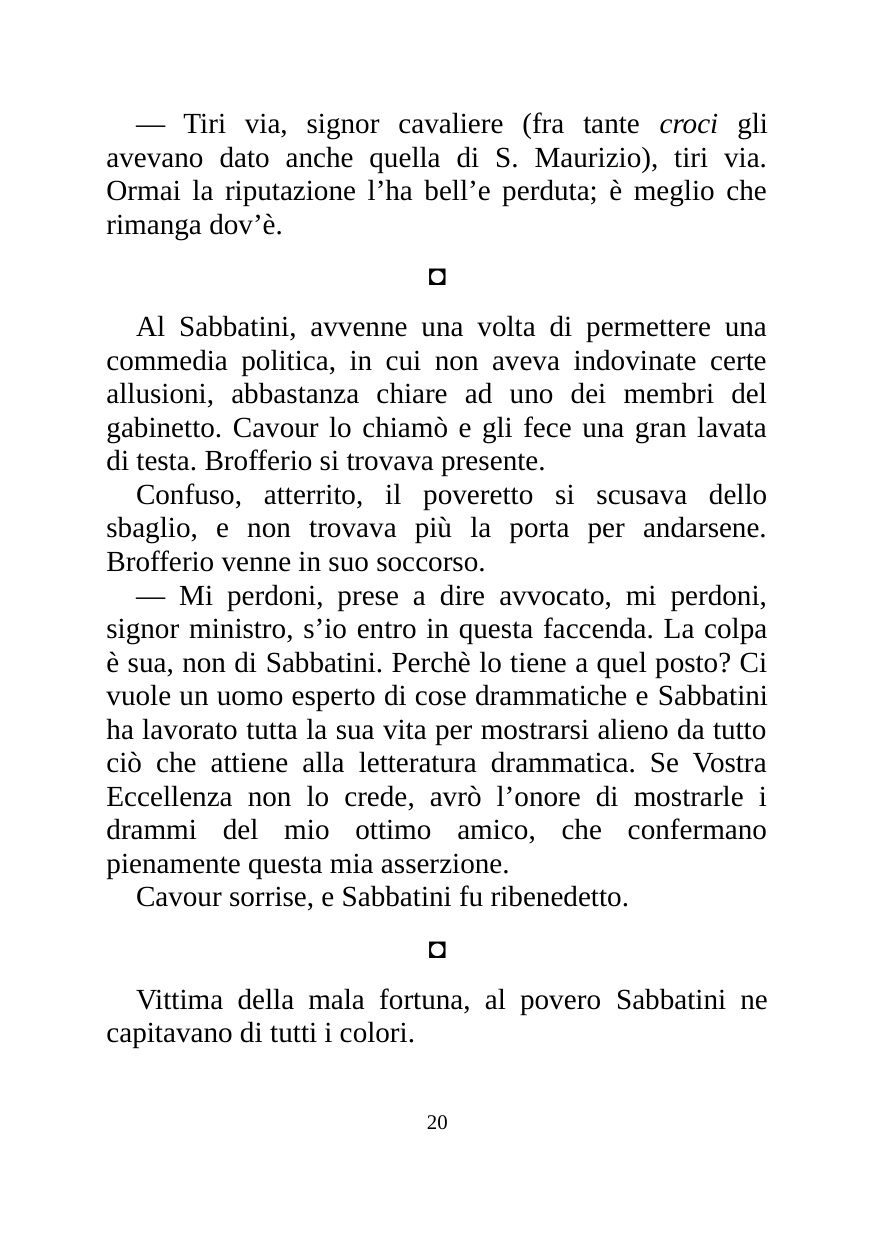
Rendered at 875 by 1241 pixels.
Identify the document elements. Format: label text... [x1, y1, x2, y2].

text Al Sabbatini, avvenne una volta di permettere una commedia politica, in cui non aveva indovinate certe allusioni, abbastanza chiare ad uno dei membri del gabinetto. Cavour lo chiamò e gli fece una gran lavata di testa. Brofferio si trovava presente. [106, 309, 768, 477]
text — Mi perdoni, prese a dire avvocato, mi perdoni, signor ministro, s’io entro in questa faccenda. La colpa è sua, non di Sabbatini. Perchè lo tiene a quel posto? Ci vuole un uomo esperto di cose drammatiche e Sabbatini ha lavorato tutta la sua vita per mostrarsi alieno da tutto ciò che attiene alla letteratura drammatica. Se Vostra Eccellenza non lo crede, avrò l’onore di mostrarle i drammi del mio ottimo amico, che confermano pienamente questa mia asserzione. [106, 578, 768, 879]
text Confuso, atterrito, il poveretto si scusava dello sbaglio, e non trovava più la porta per andarsene. Brofferio venne in suo soccorso. [106, 477, 768, 578]
text Vittima della mala fortuna, al povero Sabbatini ne capitavano di tutti i colori. [106, 982, 768, 1049]
text Cavour sorrise, e Sabbatini fu ribenedetto. [106, 879, 768, 913]
text ◘ [106, 258, 768, 292]
text — Tiri via, signor cavaliere (fra tante croci gli avevano dato anche quella di S. Maurizio), tiri via. Ormai la riputazione l’ha bell’e perduta; è meglio che rimanga dov’è. [106, 106, 768, 240]
text ◘ [106, 931, 768, 964]
